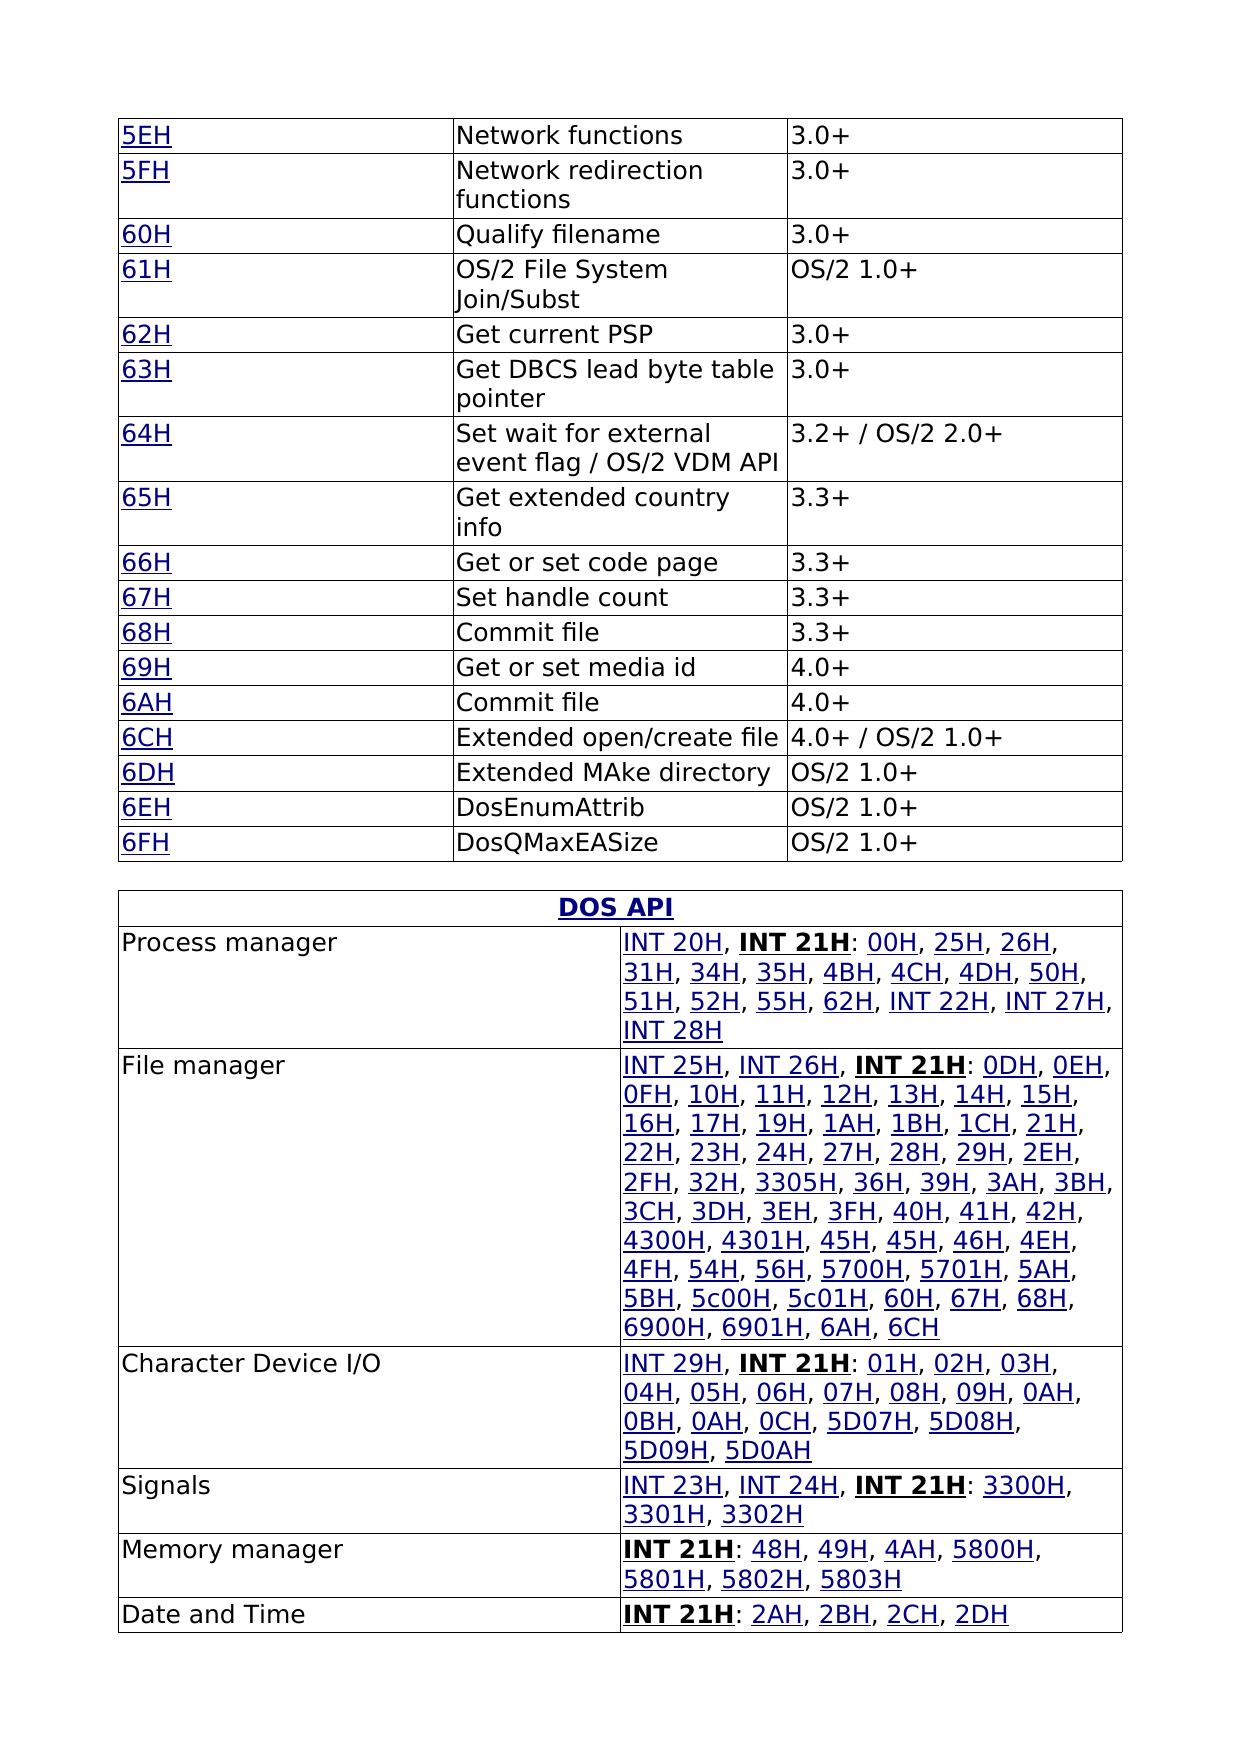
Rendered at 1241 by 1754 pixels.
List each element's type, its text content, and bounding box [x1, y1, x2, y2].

table_cell Set wait for external event flag / OS/2 VDM API [454, 417, 787, 481]
table_cell DosEnumAttrib [454, 792, 787, 826]
table_cell Get extended country info [454, 482, 787, 545]
table_cell 61H [119, 254, 453, 317]
table_cell 5EH [119, 119, 453, 153]
table_cell DosQMaxEASize [454, 827, 787, 861]
table_cell Process manager [119, 927, 620, 1048]
table_cell File manager [119, 1049, 620, 1346]
table_cell OS/2 1.0+ [788, 827, 1122, 861]
table_cell INT 21H: 2AH, 2BH, 2CH, 2DH [621, 1598, 1122, 1632]
table_cell Get DBCS lead byte table pointer [454, 353, 787, 416]
table_cell Extended MAke directory [454, 756, 787, 791]
table_cell 3.3+ [788, 581, 1122, 615]
table_cell INT 29H, INT 21H: 01H, 02H, 03H, 04H, 05H, 06H, 07H, 08H, 09H, 0AH, 0BH, 0AH, 0CH, 5D07H, 5D08H, 5D09H, 5D0AH [621, 1347, 1122, 1468]
table_cell 64H [119, 417, 453, 481]
table_cell 60H [119, 219, 453, 253]
table_cell 4.0+ / OS/2 1.0+ [788, 721, 1122, 755]
table_cell 68H [119, 616, 453, 650]
table_cell OS/2 File System Join/Subst [454, 254, 787, 317]
table_cell 6DH [119, 756, 453, 791]
table_cell 65H [119, 482, 453, 545]
table_cell 63H [119, 353, 453, 416]
table_cell 67H [119, 581, 453, 615]
table_cell Get or set media id [454, 651, 787, 685]
table_cell Get or set code page [454, 546, 787, 580]
table_cell INT 20H, INT 21H: 00H, 25H, 26H, 31H, 34H, 35H, 4BH, 4CH, 4DH, 50H, 51H, 52H, 55H, 62H, INT 22H, INT 27H, INT 28H [621, 927, 1122, 1048]
table_cell OS/2 1.0+ [788, 792, 1122, 826]
table_header DOS API [119, 891, 1122, 926]
table_cell Signals [119, 1469, 620, 1533]
table_cell OS/2 1.0+ [788, 254, 1122, 317]
table_cell 3.0+ [788, 154, 1122, 217]
table_cell 6AH [119, 686, 453, 720]
table_cell INT 23H, INT 24H, INT 21H: 3300H, 3301H, 3302H [621, 1469, 1122, 1533]
table_cell INT 21H: 48H, 49H, 4AH, 5800H, 5801H, 5802H, 5803H [621, 1534, 1122, 1597]
table_cell 6EH [119, 792, 453, 826]
table_cell Memory manager [119, 1534, 620, 1597]
table_cell 3.3+ [788, 482, 1122, 545]
table_cell 69H [119, 651, 453, 685]
table_cell 66H [119, 546, 453, 580]
table_cell 3.3+ [788, 616, 1122, 650]
table_cell Date and Time [119, 1598, 620, 1632]
table_cell Commit file [454, 686, 787, 720]
table_cell OS/2 1.0+ [788, 756, 1122, 791]
table_cell 3.2+ / OS/2 2.0+ [788, 417, 1122, 481]
table_cell 3.0+ [788, 353, 1122, 416]
table_cell Character Device I/O [119, 1347, 620, 1468]
table_cell Commit file [454, 616, 787, 650]
table_cell Network redirection functions [454, 154, 787, 217]
table_cell 3.0+ [788, 318, 1122, 352]
table_cell Extended open/create file [454, 721, 787, 755]
table_cell 4.0+ [788, 651, 1122, 685]
table_cell 5FH [119, 154, 453, 217]
table_cell 4.0+ [788, 686, 1122, 720]
table_cell 6CH [119, 721, 453, 755]
table_cell Qualify filename [454, 219, 787, 253]
table_cell Get current PSP [454, 318, 787, 352]
table_cell INT 25H, INT 26H, INT 21H: 0DH, 0EH, 0FH, 10H, 11H, 12H, 13H, 14H, 15H, 16H, 17H, 19H, 1AH, 1BH, 1CH, 21H, 22H, 23H, 24H, 27H, 28H, 29H, 2EH, 2FH, 32H, 3305H, 36H, 39H, 3AH, 3BH, 3CH, 3DH, 3EH, 3FH, 40H, 41H, 42H, 4300H, 4301H, 45H, 45H, 46H, 4EH, 4FH, 54H, 56H, 5700H, 5701H, 5AH, 5BH, 5c00H, 5c01H, 60H, 67H, 68H, 6900H, 6901H, 6AH, 6CH [621, 1049, 1122, 1346]
table_cell 62H [119, 318, 453, 352]
table_cell 3.3+ [788, 546, 1122, 580]
table_cell 3.0+ [788, 119, 1122, 153]
table_cell 6FH [119, 827, 453, 861]
table_cell Set handle count [454, 581, 787, 615]
table_cell Network functions [454, 119, 787, 153]
table_cell 3.0+ [788, 219, 1122, 253]
